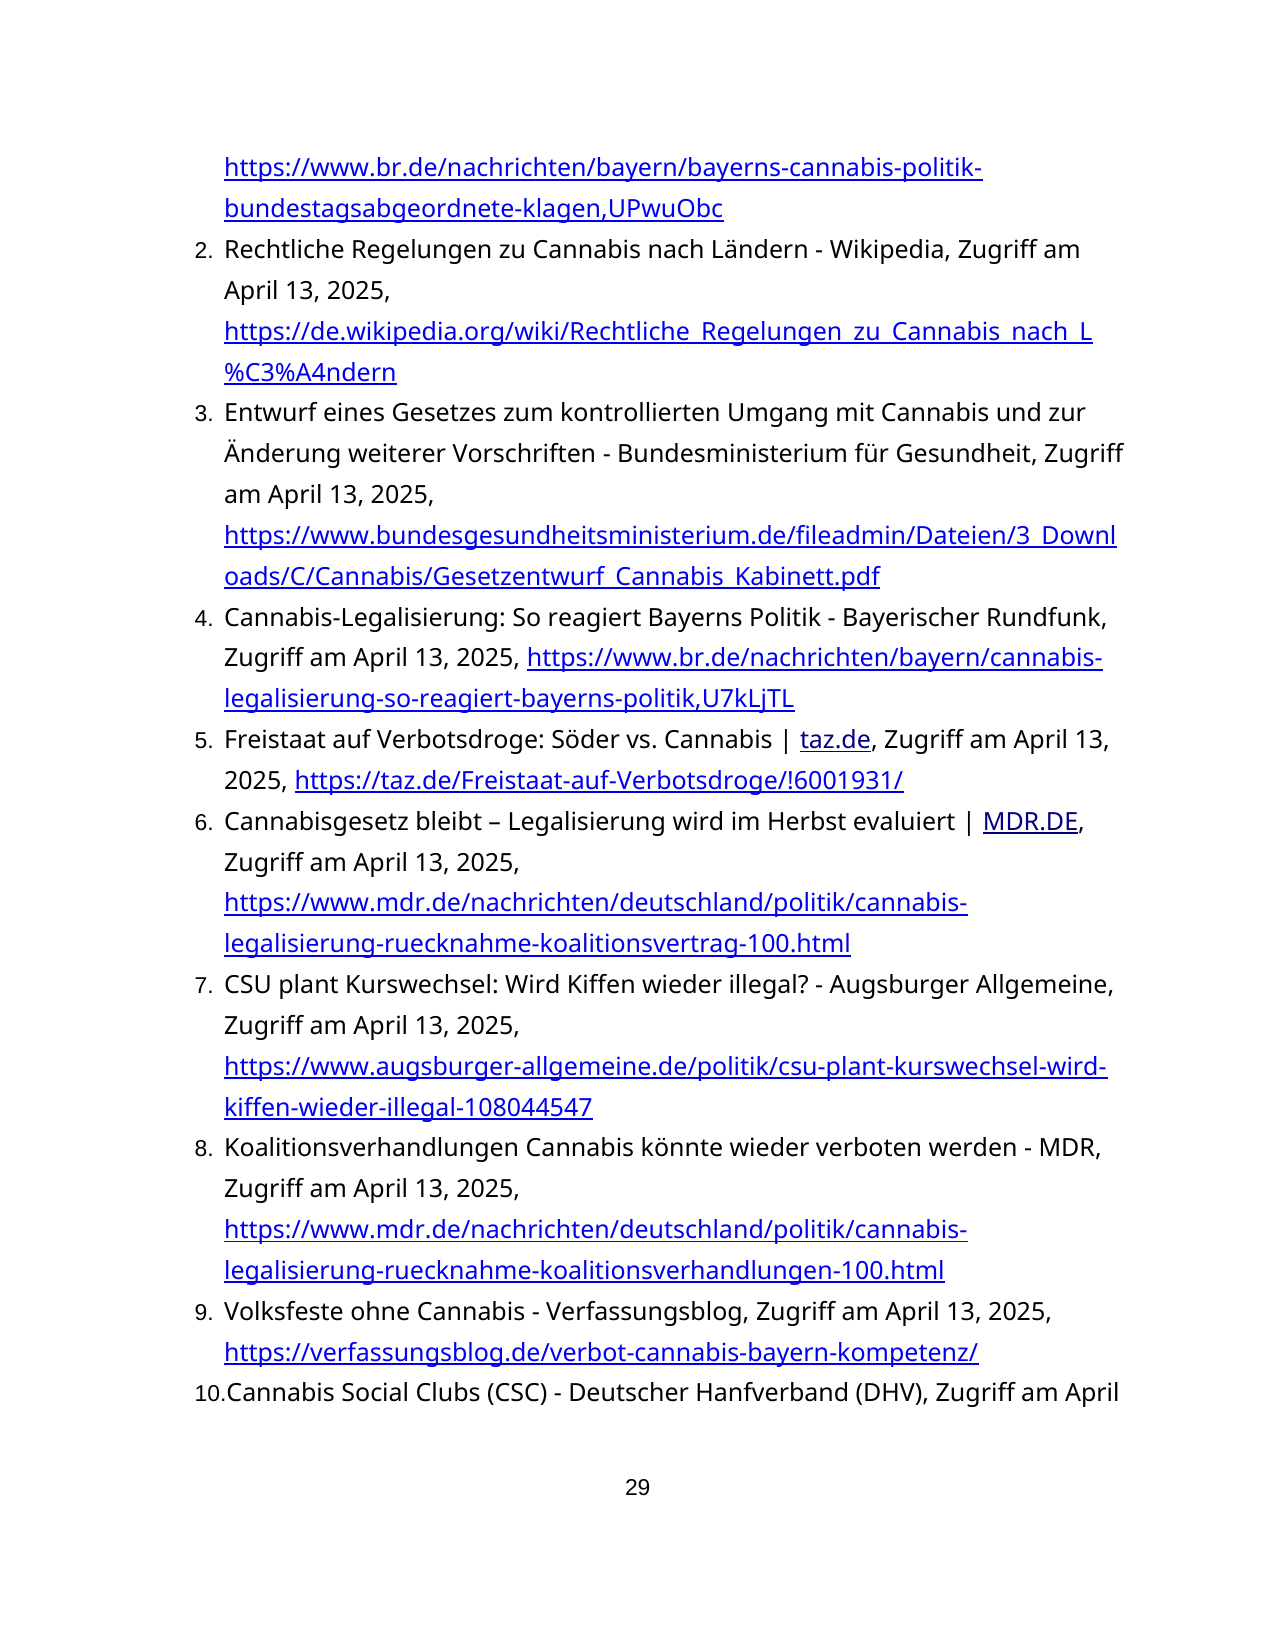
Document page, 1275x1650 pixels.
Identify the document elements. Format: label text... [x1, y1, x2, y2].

list Cannabis-Legalisierung: So reagiert Bayerns Politik - Bayerischer Rundfunk, Zugriff am April 13, 2025, https://www.br.de/nachrichten/bayern/cannabis-legalisierung-so-reagiert-bayerns-politik,U7kLjTL [194, 599, 1125, 715]
list Cannabis Social Clubs (CSC) - Deutscher Hanfverband (DHV), Zugriff am April [194, 1375, 1125, 1409]
list Cannabisgesetz bleibt – Legalisierung wird im Herbst evaluiert | MDR.DE, Zugriff am April 13, 2025, https://www.mdr.de/nachrichten/deutschland/politik/cannabis-legalisierung-ruecknahme-koalitionsvertrag-100.html [194, 803, 1125, 960]
list Rechtliche Regelungen zu Cannabis nach Ländern - Wikipedia, Zugriff am April 13, 2025, https://de.wikipedia.org/wiki/Rechtliche_Regelungen_zu_Cannabis_nach_L%C3%A4ndern [194, 232, 1125, 388]
list Freistaat auf Verbotsdroge: Söder vs. Cannabis | taz.de, Zugriff am April 13, 2025, https://taz.de/Freistaat-auf-Verbotsdroge/!6001931/ [194, 722, 1125, 797]
list Volksfeste ohne Cannabis - Verfassungsblog, Zugriff am April 13, 2025, https://verfassungsblog.de/verbot-cannabis-bayern-kompetenz/ [194, 1293, 1125, 1368]
list Entwurf eines Gesetzes zum kontrollierten Umgang mit Cannabis und zur Änderung weiterer Vorschriften - Bundesministerium für Gesundheit, Zugriff am April 13, 2025, https://www.bundesgesundheitsministerium.de/fileadmin/Dateien/3_Downloads/C/Cannabis/Gesetzentwurf_Cannabis_Kabinett.pdf [194, 395, 1125, 592]
list CSU plant Kurswechsel: Wird Kiffen wieder illegal? - Augsburger Allgemeine, Zugriff am April 13, 2025, https://www.augsburger-allgemeine.de/politik/csu-plant-kurswechsel-wird-kiffen-wieder-illegal-108044547 [194, 967, 1125, 1123]
list Koalitionsverhandlungen Cannabis könnte wieder verboten werden - MDR, Zugriff am April 13, 2025, https://www.mdr.de/nachrichten/deutschland/politik/cannabis-legalisierung-ruecknahme-koalitionsverhandlungen-100.html [194, 1130, 1125, 1287]
list https://www.br.de/nachrichten/bayern/bayerns-cannabis-politik-bundestagsabgeordnete-klagen,UPwuObc [194, 150, 1125, 225]
